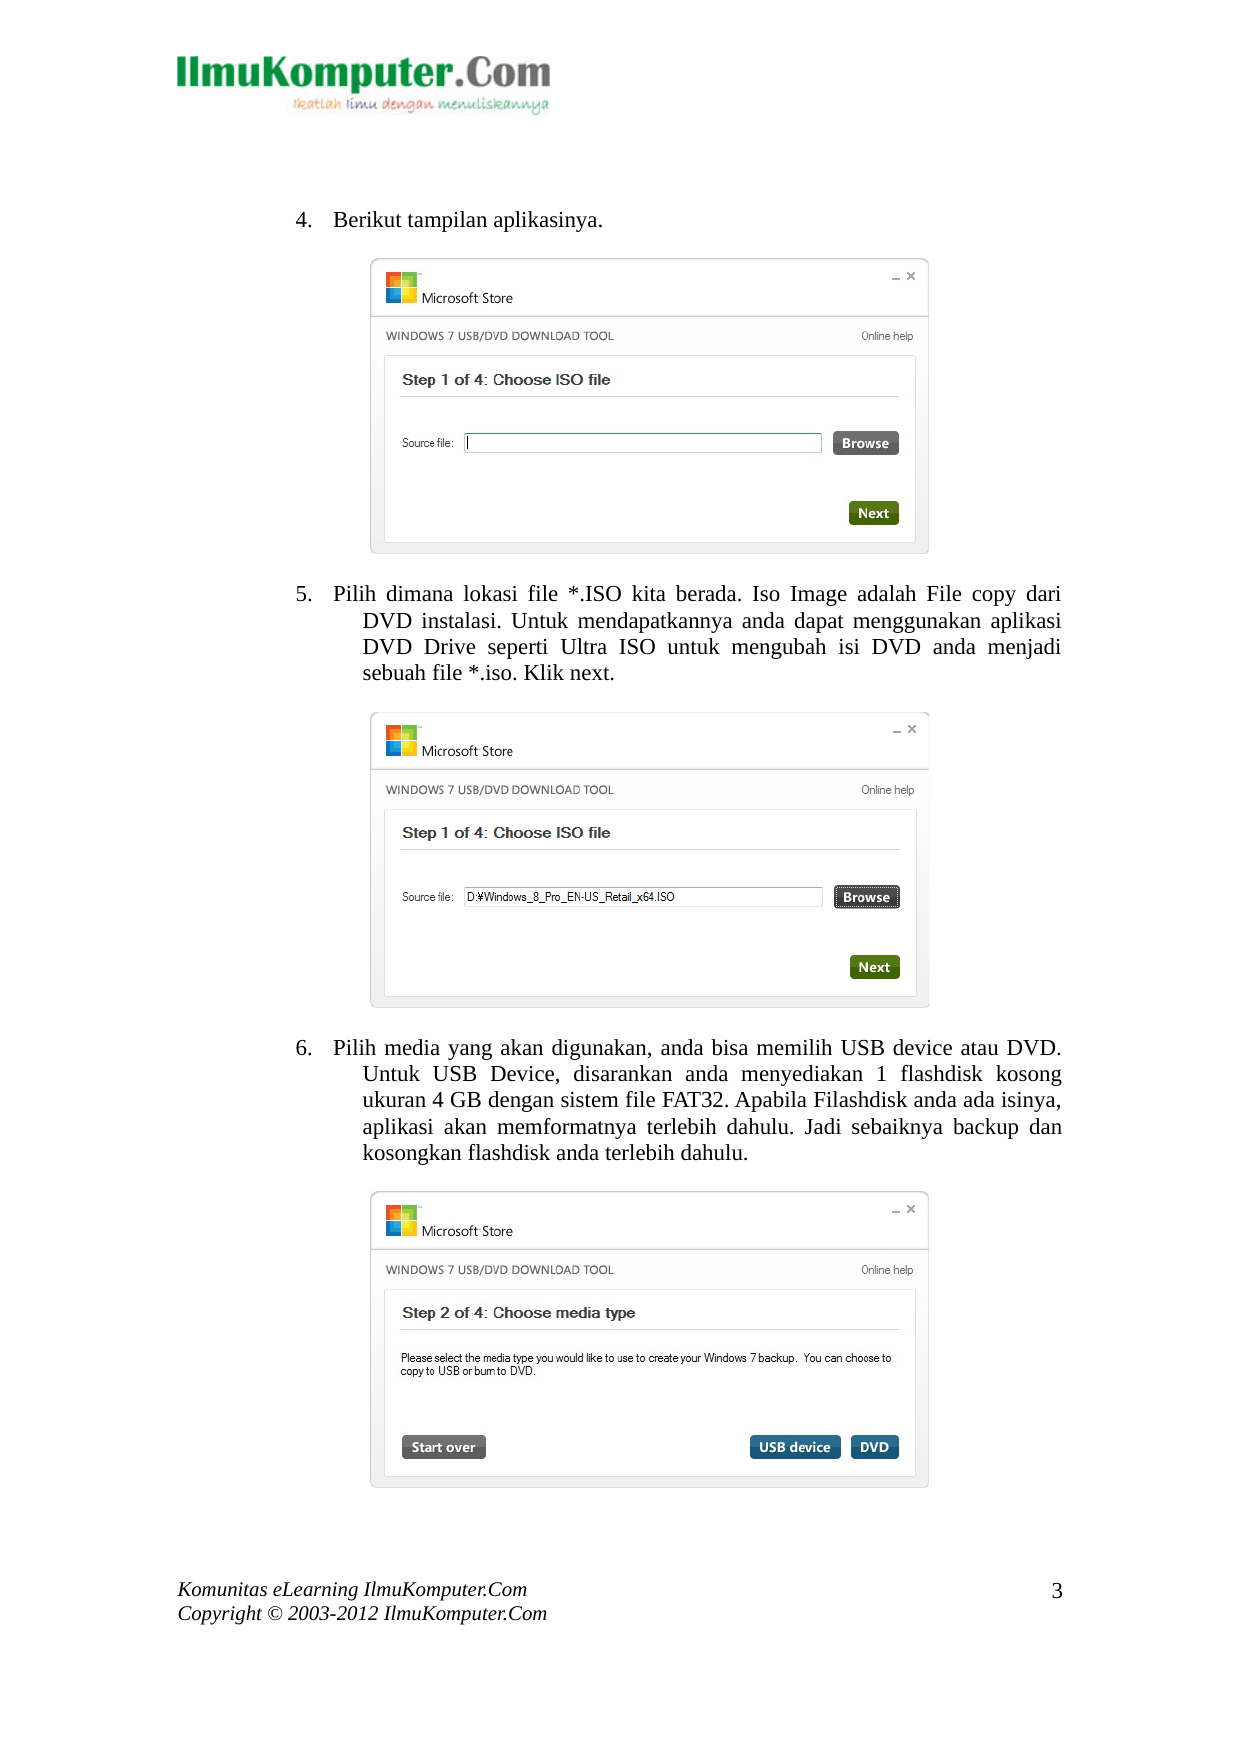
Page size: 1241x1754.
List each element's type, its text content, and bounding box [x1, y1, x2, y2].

list Pilih media yang akan digunakan, anda bisa memilih USB device atau DVD. Untuk USB Device, disarankan anda menyediakan 1 flashdisk kosong ukuran 4 GB dengan sistem file FAT32. Apabila Filashdisk anda ada isinya, aplikasi akan memformatnya terlebih dahulu. Jadi sebaiknya backup dan kosongkan flashdisk anda terlebih dahulu. [295, 1034, 1063, 1166]
list Pilih dimana lokasi file *.ISO kita berada. Iso Image adalah File copy dari DVD instalasi. Untuk mendapatkannya anda dapat menggunakan aplikasi DVD Drive seperti Ultra ISO untuk mengubah isi DVD anda menjadi sebuah file *.iso. Klik next. [295, 580, 1063, 686]
list Berikut tampilan aplikasinya. [295, 206, 1063, 232]
